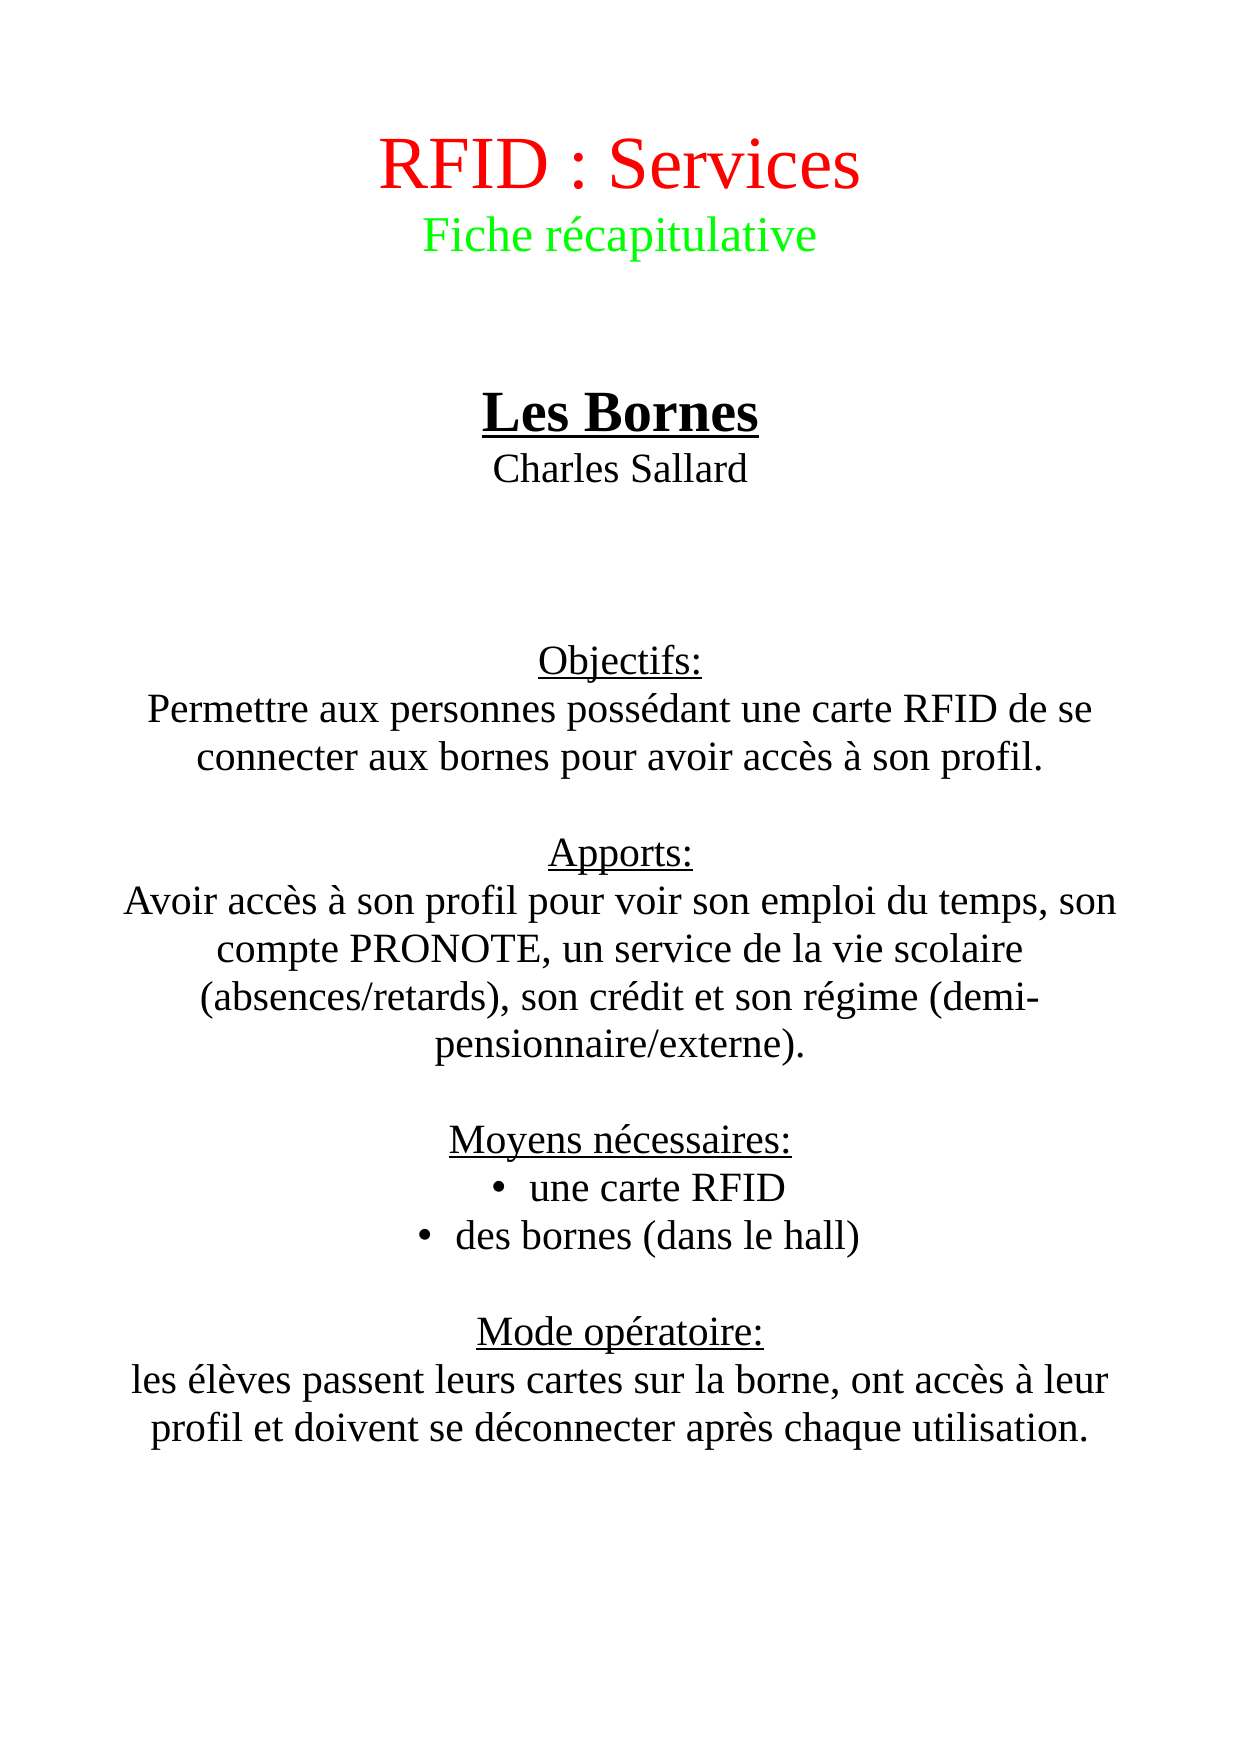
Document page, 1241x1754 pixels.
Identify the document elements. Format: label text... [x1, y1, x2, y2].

text Charles Sallard [118, 444, 1122, 492]
text Apports: [118, 827, 1122, 875]
text Objectifs: [118, 636, 1122, 683]
text Mode opératoire: [118, 1307, 1122, 1354]
text Les Bornes [118, 377, 1122, 444]
text Permettre aux personnes possédant une carte RFID de se connecter aux bornes pour avoir accès à son profil. [118, 683, 1122, 779]
text Fiche récapitulative [118, 204, 1122, 262]
list une carte RFID [156, 1163, 1122, 1211]
text RFID : Services [118, 118, 1122, 204]
text Avoir accès à son profil pour voir son emploi du temps, son compte PRONOTE, un service de la vie scolaire (absences/retards), son crédit et son régime (demi-pensionnaire/externe). [118, 875, 1122, 1067]
text Moyens nécessaires: [118, 1115, 1122, 1163]
text les élèves passent leurs cartes sur la borne, ont accès à leur profil et doivent se déconnecter après chaque utilisation. [118, 1354, 1122, 1450]
list des bornes (dans le hall) [156, 1211, 1122, 1259]
